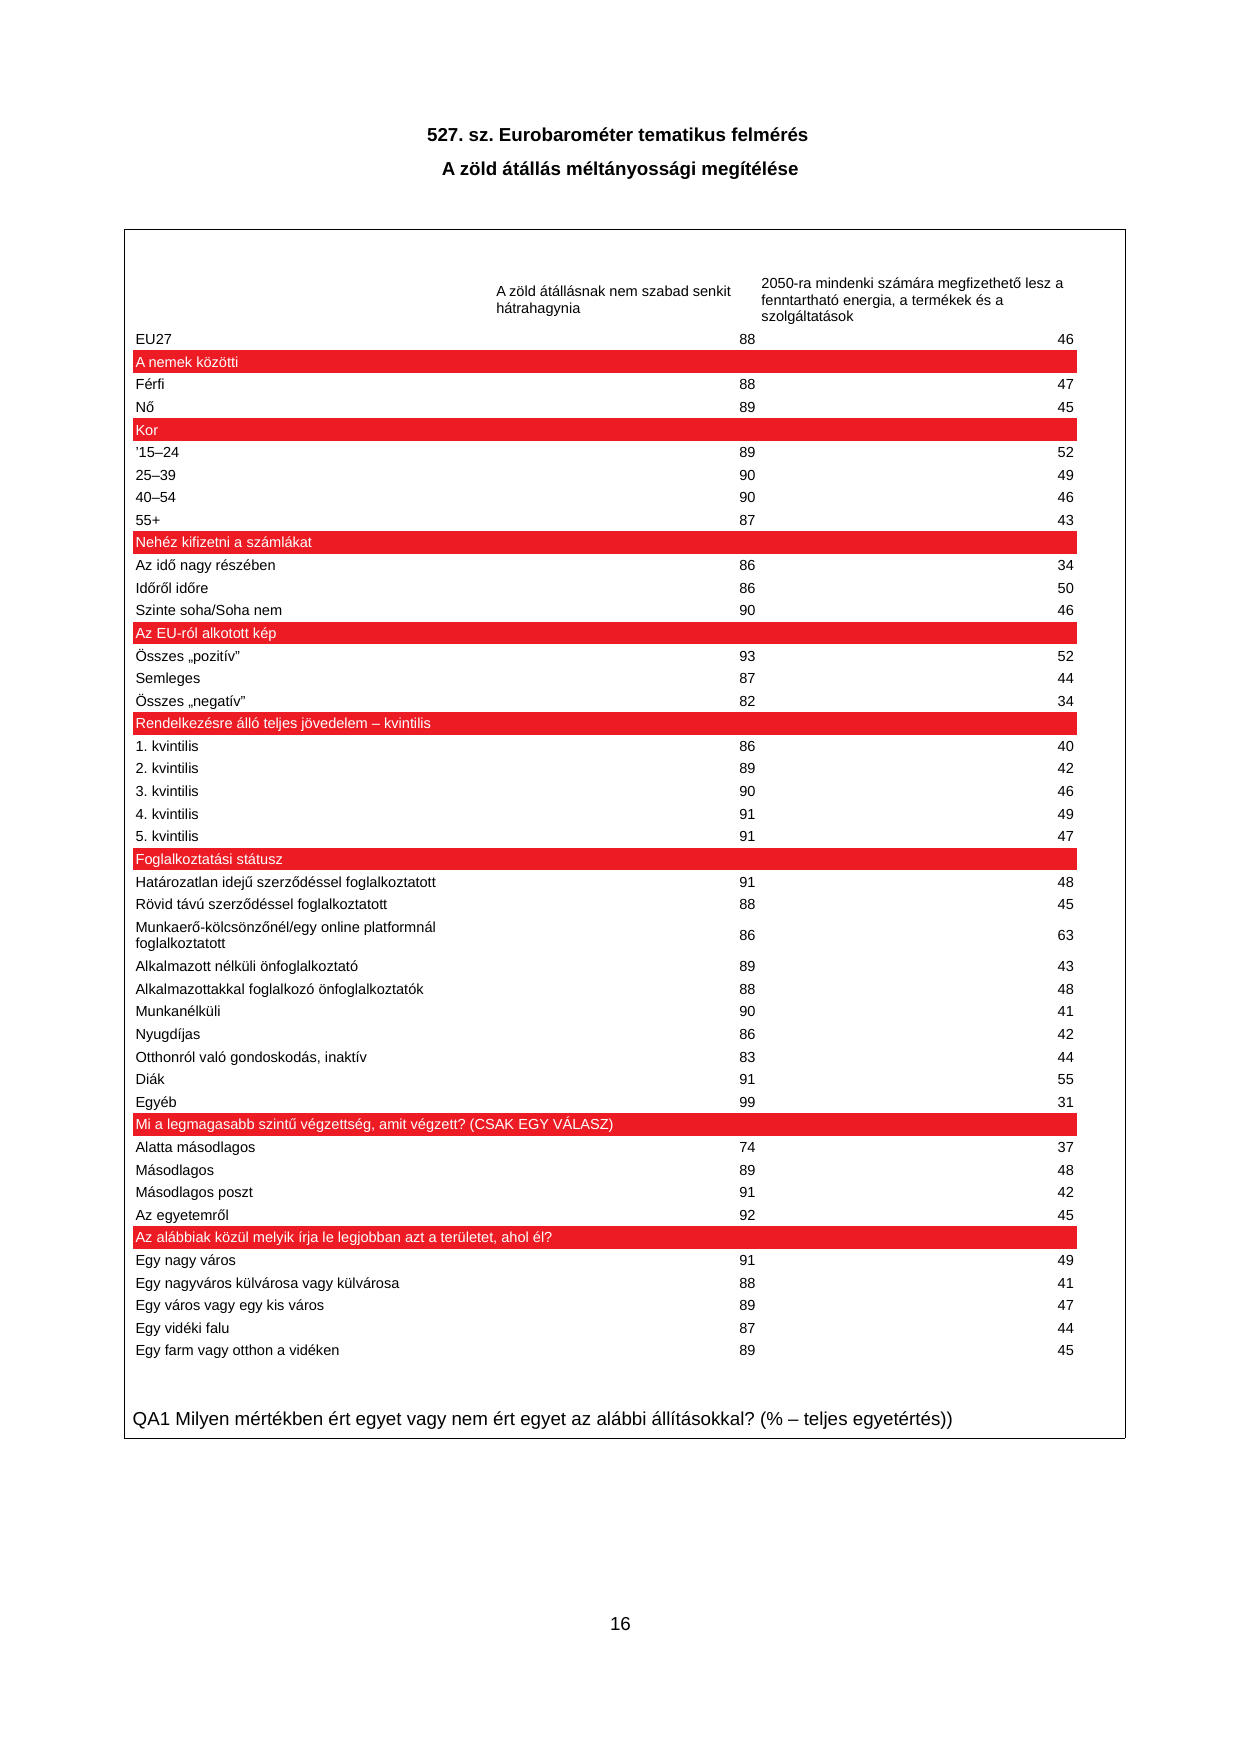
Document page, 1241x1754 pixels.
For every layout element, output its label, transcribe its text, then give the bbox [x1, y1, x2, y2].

table_cell A nemek közötti [133, 350, 1077, 373]
table_cell 89 [493, 396, 758, 418]
table_cell 86 [493, 916, 758, 955]
table_cell 49 [758, 1249, 1077, 1271]
table_header 2050-ra mindenki számára megfizethető lesz a fenntartható energia, a termékek és a szolgáltatások [758, 272, 1077, 328]
table_cell 25–39 [133, 464, 493, 486]
table_cell Foglalkoztatási státusz [133, 848, 1077, 870]
table_cell Nő [133, 396, 493, 418]
table_cell ’15–24 [133, 441, 493, 463]
table_cell Összes „pozitív” [133, 644, 493, 667]
table_header [133, 272, 493, 328]
table_cell 46 [758, 486, 1077, 509]
table_cell 99 [493, 1091, 758, 1113]
table_cell 52 [758, 441, 1077, 463]
table_cell 42 [758, 757, 1077, 780]
table_cell Diák [133, 1068, 493, 1091]
table_cell 40 [758, 735, 1077, 757]
table_cell Nehéz kifizetni a számlákat [133, 531, 1077, 554]
table_cell 1. kvintilis [133, 735, 493, 757]
table_cell 43 [758, 955, 1077, 977]
table_cell Határozatlan idejű szerződéssel foglalkoztatott [133, 870, 493, 893]
table_cell 3. kvintilis [133, 780, 493, 802]
table_cell Az EU-ról alkotott kép [133, 622, 1077, 644]
table_cell Alatta másodlagos [133, 1136, 493, 1158]
table_cell 46 [758, 780, 1077, 802]
table_cell 46 [758, 599, 1077, 622]
table_cell 90 [493, 1000, 758, 1023]
table_cell Alkalmazott nélküli önfoglalkoztató [133, 955, 493, 977]
table_cell Rendelkezésre álló teljes jövedelem – kvintilis [133, 712, 1077, 735]
table_header A zöld átállásnak nem szabad senkit hátrahagynia [493, 272, 758, 328]
table_cell 93 [493, 644, 758, 667]
table_cell 86 [493, 735, 758, 757]
table_cell 87 [493, 1317, 758, 1339]
table_cell 2. kvintilis [133, 757, 493, 780]
table_cell Nyugdíjas [133, 1023, 493, 1045]
table_cell 89 [493, 955, 758, 977]
table_cell 90 [493, 780, 758, 802]
table_cell 47 [758, 373, 1077, 396]
table_cell 90 [493, 486, 758, 509]
table_cell Egy vidéki falu [133, 1317, 493, 1339]
table_cell 34 [758, 554, 1077, 576]
table_cell Kor [133, 418, 1077, 441]
table_cell 89 [493, 441, 758, 463]
table_cell 86 [493, 1023, 758, 1045]
table_cell Munkanélküli [133, 1000, 493, 1023]
table_cell 86 [493, 554, 758, 576]
table_cell 42 [758, 1023, 1077, 1045]
table_cell 88 [493, 893, 758, 916]
table_cell Az egyetemről [133, 1204, 493, 1226]
table_cell 86 [493, 576, 758, 599]
table_cell 34 [758, 690, 1077, 712]
table_cell 37 [758, 1136, 1077, 1158]
table_cell 44 [758, 1317, 1077, 1339]
table_cell Mi a legmagasabb szintű végzettség, amit végzett? (CSAK EGY VÁLASZ) [133, 1113, 1077, 1136]
table_cell 45 [758, 396, 1077, 418]
table_cell Szinte soha/Soha nem [133, 599, 493, 622]
table_cell 45 [758, 1204, 1077, 1226]
table_cell 45 [758, 893, 1077, 916]
table_cell 45 [758, 1339, 1077, 1362]
table_cell Egy város vagy egy kis város [133, 1294, 493, 1317]
table_cell 83 [493, 1045, 758, 1068]
table_cell 88 [493, 373, 758, 396]
table_cell 42 [758, 1181, 1077, 1203]
table_cell Egyéb [133, 1091, 493, 1113]
table_cell Az alábbiak közül melyik írja le legjobban azt a területet, ahol él? [133, 1226, 1077, 1249]
table_cell Az idő nagy részében [133, 554, 493, 576]
table_cell 55 [758, 1068, 1077, 1091]
table_cell 91 [493, 1068, 758, 1091]
table_cell 43 [758, 509, 1077, 531]
table_cell 90 [493, 464, 758, 486]
table_cell 47 [758, 825, 1077, 848]
table_cell 47 [758, 1294, 1077, 1317]
table_cell Egy farm vagy otthon a vidéken [133, 1339, 493, 1362]
table_cell 48 [758, 870, 1077, 893]
table_cell Egy nagy város [133, 1249, 493, 1271]
table_cell 92 [493, 1204, 758, 1226]
table_cell Időről időre [133, 576, 493, 599]
table_cell Semleges [133, 667, 493, 689]
table_cell EU27 [133, 328, 493, 350]
table_cell Férfi [133, 373, 493, 396]
table_cell 88 [493, 1271, 758, 1294]
table_cell Másodlagos poszt [133, 1181, 493, 1203]
table_cell Másodlagos [133, 1158, 493, 1181]
table_cell 91 [493, 1249, 758, 1271]
table_cell Munkaerő-kölcsönzőnél/egy online platformnál foglalkoztatott [133, 916, 493, 955]
table_cell 74 [493, 1136, 758, 1158]
table_cell 48 [758, 978, 1077, 1000]
table_cell 88 [493, 328, 758, 350]
table_cell 46 [758, 328, 1077, 350]
table_cell 44 [758, 667, 1077, 689]
table_cell 49 [758, 803, 1077, 825]
table_cell 89 [493, 757, 758, 780]
table_cell 41 [758, 1000, 1077, 1023]
table_cell 91 [493, 870, 758, 893]
table_cell 89 [493, 1339, 758, 1362]
table_cell Összes „negatív” [133, 690, 493, 712]
table_cell Alkalmazottakkal foglalkozó önfoglalkoztatók [133, 978, 493, 1000]
table_cell 87 [493, 667, 758, 689]
table_cell 50 [758, 576, 1077, 599]
table_cell Egy nagyváros külvárosa vagy külvárosa [133, 1271, 493, 1294]
table_cell 48 [758, 1158, 1077, 1181]
table_cell 90 [493, 599, 758, 622]
table_cell 31 [758, 1091, 1077, 1113]
table_cell 52 [758, 644, 1077, 667]
table_cell 87 [493, 509, 758, 531]
table_cell 91 [493, 803, 758, 825]
table_cell 41 [758, 1271, 1077, 1294]
table_cell 91 [493, 1181, 758, 1203]
table_cell 5. kvintilis [133, 825, 493, 848]
table_cell 91 [493, 825, 758, 848]
table_cell 89 [493, 1158, 758, 1181]
table_cell 82 [493, 690, 758, 712]
table_cell 89 [493, 1294, 758, 1317]
table_cell 49 [758, 464, 1077, 486]
table_cell 40–54 [133, 486, 493, 509]
table_cell 4. kvintilis [133, 803, 493, 825]
table_cell Otthonról való gondoskodás, inaktív [133, 1045, 493, 1068]
table_cell 88 [493, 978, 758, 1000]
table_cell 63 [758, 916, 1077, 955]
table_cell 44 [758, 1045, 1077, 1068]
table_cell 55+ [133, 509, 493, 531]
text QA1 Milyen mértékben ért egyet vagy nem ért egyet az alábbi állításokkal? (% – teljes egyetértés)) [132, 1408, 1116, 1429]
table_cell Rövid távú szerződéssel foglalkoztatott [133, 893, 493, 916]
